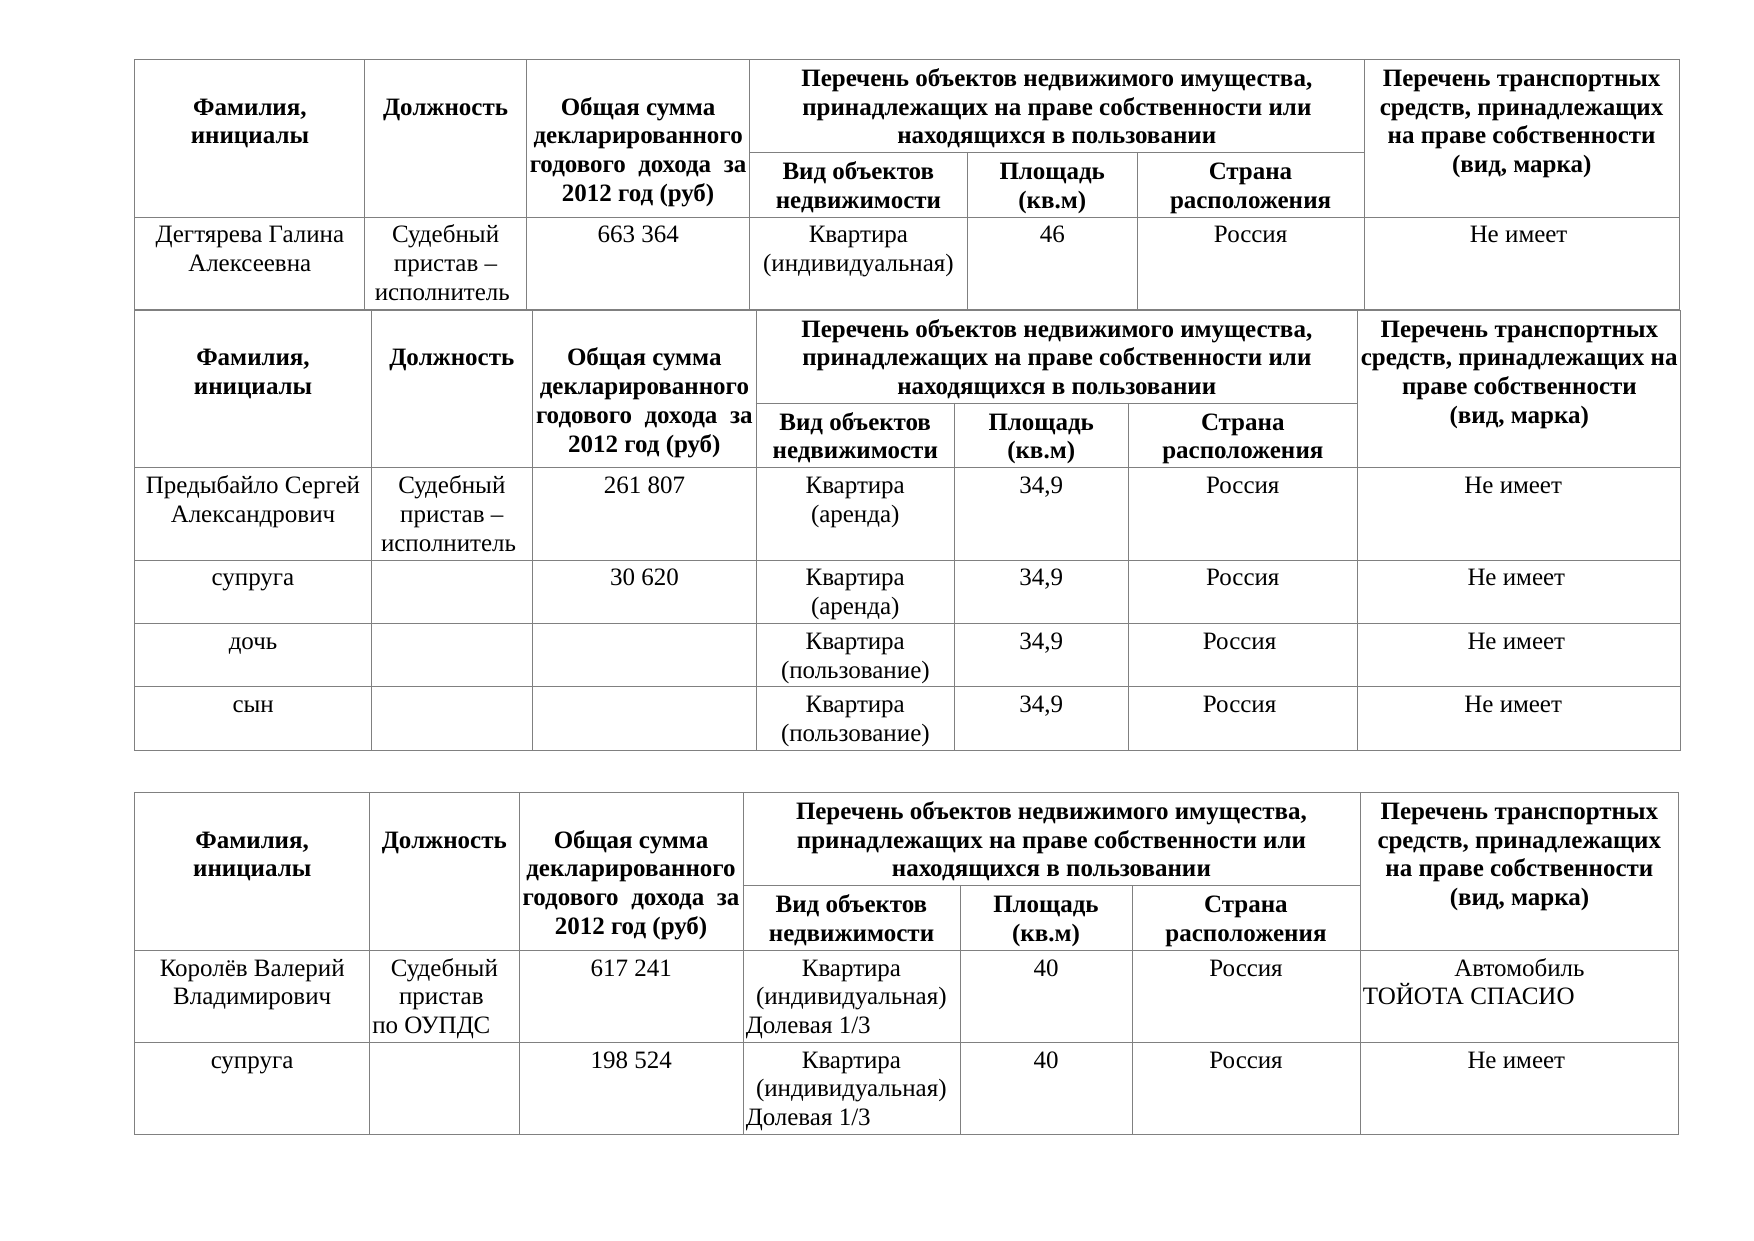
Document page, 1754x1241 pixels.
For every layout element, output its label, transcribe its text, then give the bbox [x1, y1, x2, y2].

table_cell супруга [135, 1043, 369, 1134]
table_cell Квартира (индивидуальная) [750, 218, 967, 309]
table_cell Квартира (пользование) [757, 687, 954, 750]
table_cell 261 807 [533, 468, 756, 559]
table_cell Россия [1138, 218, 1364, 309]
table_cell Вид объектов недвижимости [757, 404, 954, 467]
table_cell 46 [968, 218, 1137, 309]
table_cell Не имеет [1361, 1043, 1678, 1134]
table_cell Страна расположения [1133, 886, 1360, 949]
table_cell супруга [135, 561, 371, 623]
table_cell Судебный пристав по ОУПДС [370, 951, 519, 1042]
table_cell 30 620 [533, 561, 756, 623]
table_cell Квартира (пользование) [757, 624, 954, 686]
table_cell 34,9 [955, 561, 1128, 623]
table_header Перечень транспортных средств, принадлежащих на праве собственности (вид, марка) [1361, 793, 1678, 949]
table_cell [533, 624, 756, 686]
table_cell Не имеет [1358, 624, 1680, 686]
table_cell [372, 624, 532, 686]
table_header Общая сумма декларированного годового дохода за 2012 год (руб) [520, 793, 743, 949]
table_cell Россия [1129, 687, 1357, 750]
table_cell сын [135, 687, 371, 750]
table_header Фамилия, инициалы [135, 311, 371, 467]
table_cell Не имеет [1358, 687, 1680, 750]
table_cell Россия [1129, 468, 1357, 559]
table_cell 40 [961, 951, 1132, 1042]
table_cell Автомобиль ТОЙОТА СПАСИО [1361, 951, 1678, 1042]
table_cell Судебный пристав – исполнитель [372, 468, 532, 559]
table_cell [372, 687, 532, 750]
table_cell Дегтярева Галина Алексеевна [135, 218, 364, 309]
table_cell Квартира (аренда) [757, 468, 954, 559]
table_cell Россия [1129, 561, 1357, 623]
table_header Перечень объектов недвижимого имущества, принадлежащих на праве собственности или находящихся в пользовании [744, 793, 1360, 885]
table_cell Квартира (индивидуальная) Долевая 1/3 [744, 1043, 960, 1134]
table_cell 40 [961, 1043, 1132, 1134]
table_cell Площадь (кв.м) [955, 404, 1128, 467]
table_header Перечень транспортных средств, принадлежащих на праве собственности (вид, марка) [1365, 60, 1679, 217]
table_header Перечень объектов недвижимого имущества, принадлежащих на праве собственности или находящихся в пользовании [757, 311, 1357, 403]
table_header Перечень объектов недвижимого имущества, принадлежащих на праве собственности или находящихся в пользовании [750, 60, 1364, 152]
table_cell Россия [1133, 1043, 1360, 1134]
table_cell Площадь (кв.м) [968, 153, 1137, 217]
table_cell 198 524 [520, 1043, 743, 1134]
table_cell Вид объектов недвижимости [750, 153, 967, 217]
table_cell 34,9 [955, 468, 1128, 559]
table_cell [372, 561, 532, 623]
table_cell 617 241 [520, 951, 743, 1042]
table_cell Судебный пристав – исполнитель [365, 218, 526, 309]
table_cell Не имеет [1358, 468, 1680, 559]
table_cell Предыбайло Сергей Александрович [135, 468, 371, 559]
table_cell Россия [1133, 951, 1360, 1042]
table_cell Не имеет [1365, 218, 1679, 309]
table_header Должность [365, 60, 526, 217]
table_cell Площадь (кв.м) [961, 886, 1132, 949]
table_cell Квартира (индивидуальная) Долевая 1/3 [744, 951, 960, 1042]
table_header Фамилия, инициалы [135, 60, 364, 217]
table_cell Квартира (аренда) [757, 561, 954, 623]
table_cell Россия [1129, 624, 1357, 686]
table_cell 34,9 [955, 687, 1128, 750]
table_cell дочь [135, 624, 371, 686]
table_cell 663 364 [527, 218, 749, 309]
table_cell Не имеет [1358, 561, 1680, 623]
table_header Должность [370, 793, 519, 949]
table_header Общая сумма декларированного годового дохода за 2012 год (руб) [533, 311, 756, 467]
table_header Перечень транспортных средств, принадлежащих на праве собственности (вид, марка) [1358, 311, 1680, 467]
table_cell Вид объектов недвижимости [744, 886, 960, 949]
table_cell Королёв Валерий Владимирович [135, 951, 369, 1042]
table_cell Страна расположения [1138, 153, 1364, 217]
table_header Фамилия, инициалы [135, 793, 369, 949]
table_header Должность [372, 311, 532, 467]
table_header Общая сумма декларированного годового дохода за 2012 год (руб) [527, 60, 749, 217]
table_cell [370, 1043, 519, 1134]
table_cell Страна расположения [1129, 404, 1357, 467]
table_cell 34,9 [955, 624, 1128, 686]
table_cell [533, 687, 756, 750]
